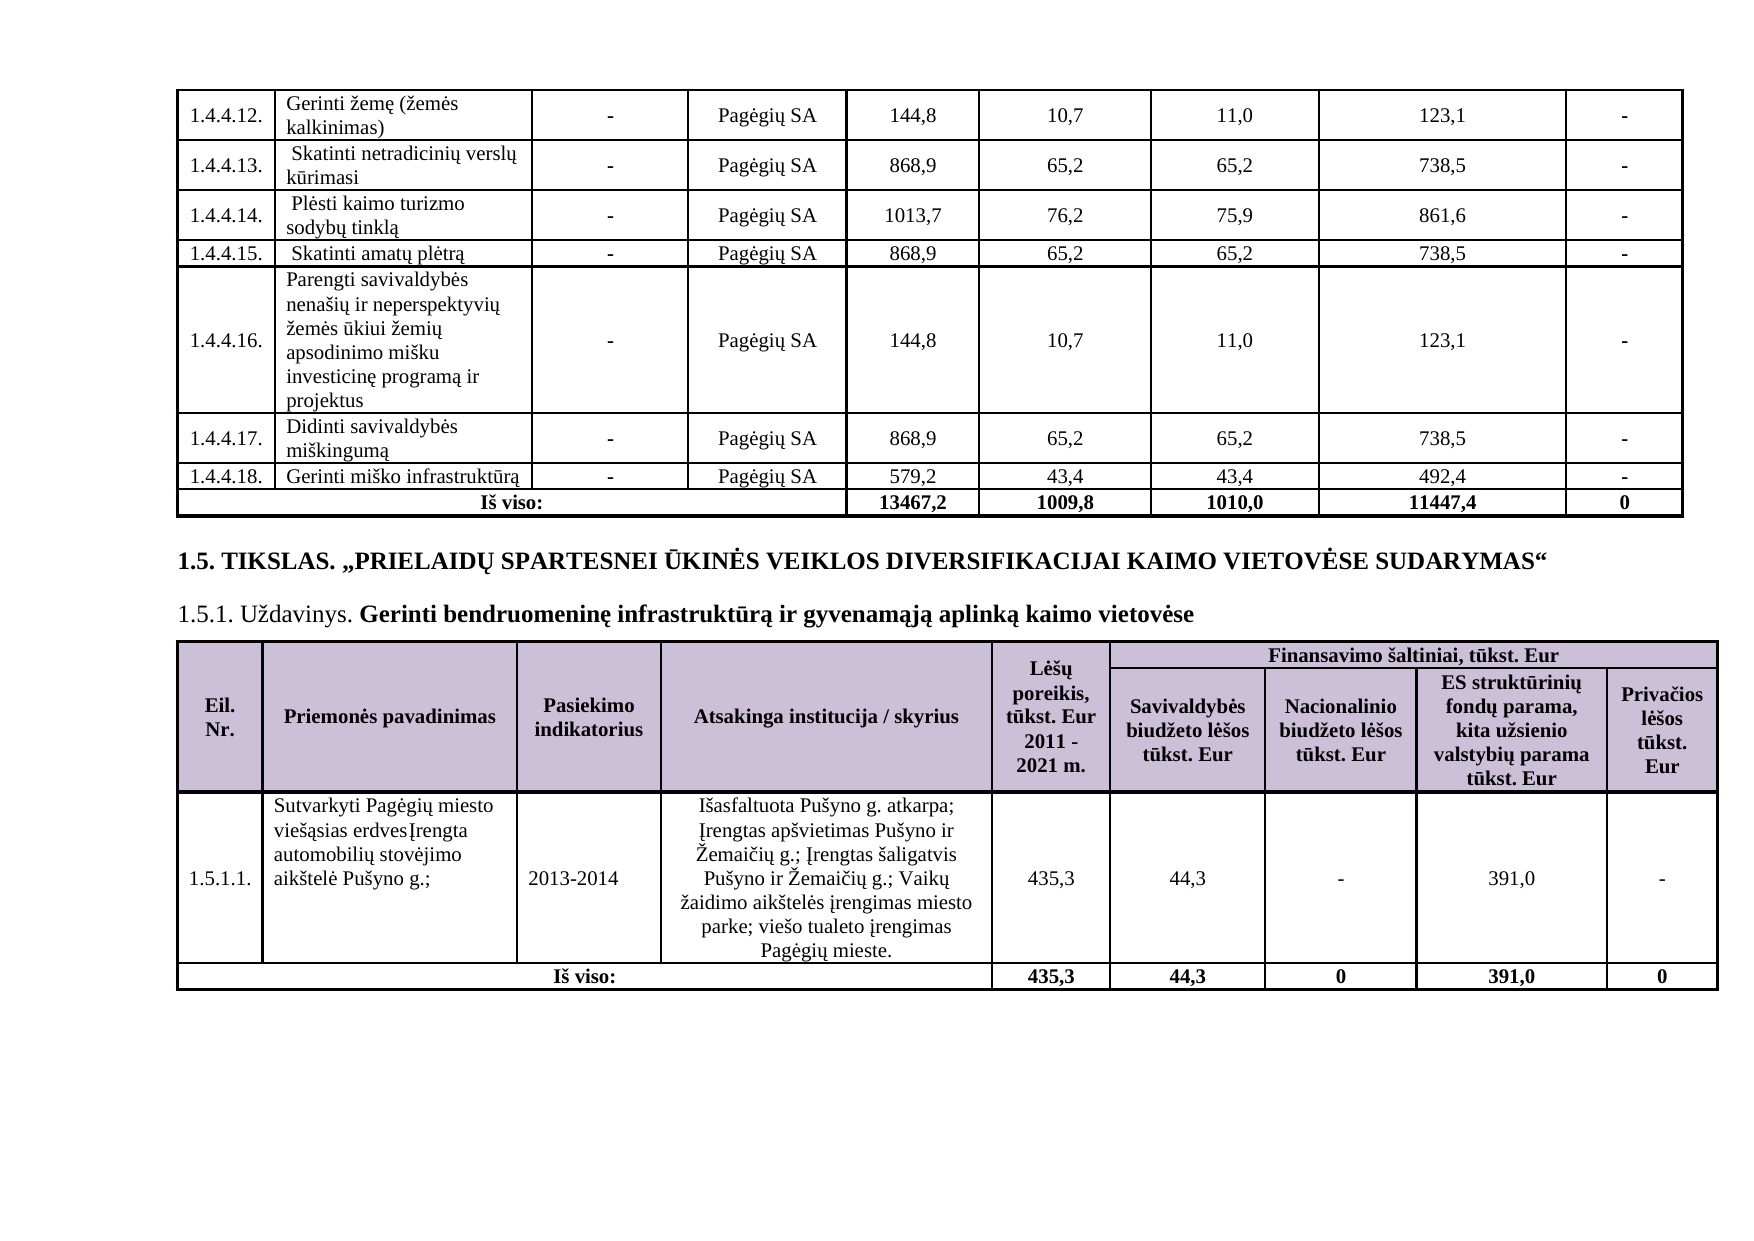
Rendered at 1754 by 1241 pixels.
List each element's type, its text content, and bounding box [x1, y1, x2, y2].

table_cell 1.4.4.17. [179, 414, 274, 462]
table_cell 43,4 [1152, 464, 1318, 488]
table_cell - [1567, 191, 1681, 239]
table_cell 868,9 [848, 241, 978, 265]
table_cell 76,2 [980, 191, 1150, 239]
table_cell 44,3 [1111, 794, 1264, 962]
table_cell 391,0 [1418, 964, 1606, 988]
table_cell Pagėgių SA [689, 91, 845, 139]
table_header Eil. Nr. [179, 643, 261, 790]
table_cell - [533, 191, 687, 239]
table_cell 1009,8 [980, 490, 1150, 514]
table_cell Pagėgių SA [689, 464, 845, 488]
table_cell Pagėgių SA [689, 191, 845, 239]
table_cell Skatinti netradicinių verslų kūrimasi [276, 141, 531, 189]
table_cell 123,1 [1320, 91, 1565, 139]
table_cell - [1567, 141, 1681, 189]
table_header Priemonės pavadinimas [264, 643, 516, 790]
text 1.5. TIKSLAS. „PRIELAIDŲ SPARTESNEI ŪKINĖS VEIKLOS DIVERSIFIKACIJAI KAIMO VIETOVĖSE SUDARYMAS“ [177, 546, 1660, 575]
table_cell 11,0 [1152, 268, 1318, 412]
table_cell - [1567, 414, 1681, 462]
table_cell Pagėgių SA [689, 141, 845, 189]
table_cell Privačios lėšos tūkst. Eur [1608, 669, 1716, 790]
table_cell 10,7 [980, 91, 1150, 139]
table_cell 1.4.4.15. [179, 241, 274, 265]
table_cell Skatinti amatų plėtrą [276, 241, 531, 265]
table_cell 1013,7 [848, 191, 978, 239]
table_cell 10,7 [980, 268, 1150, 412]
table_cell Savivaldybės biudžeto lėšos tūkst. Eur [1111, 669, 1264, 790]
table_cell 65,2 [1152, 141, 1318, 189]
table_cell 65,2 [1152, 241, 1318, 265]
table_cell - [1567, 241, 1681, 265]
table_cell 1.5.1.1. [179, 794, 261, 962]
table_cell 13467,2 [848, 490, 978, 514]
table_cell - [1608, 794, 1716, 962]
table_cell Pagėgių SA [689, 414, 845, 462]
table_cell 1.4.4.18. [179, 464, 274, 488]
table_header Atsakinga institucija / skyrius [662, 643, 991, 790]
table_cell 65,2 [980, 141, 1150, 189]
table_cell - [533, 268, 687, 412]
table_cell 123,1 [1320, 268, 1565, 412]
table_cell 2013-2014 [518, 794, 660, 962]
table_cell 738,5 [1320, 414, 1565, 462]
table_cell 75,9 [1152, 191, 1318, 239]
table_cell 43,4 [980, 464, 1150, 488]
table_cell 11,0 [1152, 91, 1318, 139]
table_cell 44,3 [1111, 964, 1264, 988]
table_cell 1.4.4.12. [179, 91, 274, 139]
table_cell 391,0 [1418, 794, 1606, 962]
table_cell 65,2 [980, 241, 1150, 265]
table_cell 1.4.4.14. [179, 191, 274, 239]
table_cell 861,6 [1320, 191, 1565, 239]
table_cell Parengti savivaldybės nenašių ir neperspektyvių žemės ūkiui žemių apsodinimo mišku investicinę programą ir projektus [276, 268, 531, 412]
table_cell 492,4 [1320, 464, 1565, 488]
table_cell Plėsti kaimo turizmo sodybų tinklą [276, 191, 531, 239]
table_cell ES struktūrinių fondų parama, kita užsienio valstybių parama tūkst. Eur [1418, 669, 1606, 790]
table_cell Išasfaltuota Pušyno g. atkarpa; Įrengtas apšvietimas Pušyno ir Žemaičių g.; Įrengtas šaligatvis Pušyno ir Žemaičių g.; Vaikų žaidimo aikštelės įrengimas miesto parke; viešo tualeto įrengimas Pagėgių mieste. [662, 794, 991, 962]
text 1.5.1. Uždavinys. Gerinti bendruomeninę infrastruktūrą ir gyvenamąją aplinką kaimo vietovėse [177, 599, 1660, 628]
table_cell 144,8 [848, 91, 978, 139]
table_cell 65,2 [1152, 414, 1318, 462]
table_cell - [1266, 794, 1415, 962]
table_cell 868,9 [848, 141, 978, 189]
table_header Finansavimo šaltiniai, tūkst. Eur [1111, 643, 1716, 667]
table_cell - [533, 414, 687, 462]
table_cell 868,9 [848, 414, 978, 462]
table_cell Nacionalinio biudžeto lėšos tūkst. Eur [1266, 669, 1415, 790]
table_cell 435,3 [993, 964, 1109, 988]
table_cell - [1567, 464, 1681, 488]
table_cell - [533, 91, 687, 139]
table_cell - [533, 141, 687, 189]
table_cell Pagėgių SA [689, 241, 845, 265]
table_cell 1.4.4.16. [179, 268, 274, 412]
table_cell 65,2 [980, 414, 1150, 462]
table_cell 1.4.4.13. [179, 141, 274, 189]
table_cell 435,3 [993, 794, 1109, 962]
table_cell - [1567, 91, 1681, 139]
table_cell 0 [1567, 490, 1681, 514]
table_cell Iš viso: [179, 490, 845, 514]
table_header Lėšų poreikis, tūkst. Eur 2011 - 2021 m. [993, 643, 1109, 790]
table_cell 738,5 [1320, 141, 1565, 189]
table_cell - [533, 241, 687, 265]
table_cell 144,8 [848, 268, 978, 412]
table_cell 579,2 [848, 464, 978, 488]
table_cell Gerinti miško infrastruktūrą [276, 464, 531, 488]
table_cell Sutvarkyti Pagėgių miesto viešąsias erdves Įrengta automobilių stovėjimo aikštelė Pušyno g.; [264, 794, 516, 962]
table_cell Didinti savivaldybės miškingumą [276, 414, 531, 462]
table_cell 738,5 [1320, 241, 1565, 265]
table_cell Iš viso: [179, 964, 991, 988]
table_cell - [533, 464, 687, 488]
table_cell 0 [1608, 964, 1716, 988]
table_cell 11447,4 [1320, 490, 1565, 514]
table_cell 1010,0 [1152, 490, 1318, 514]
table_cell Pagėgių SA [689, 268, 845, 412]
table_cell Gerinti žemę (žemės kalkinimas) [276, 91, 531, 139]
table_header Pasiekimo indikatorius [518, 643, 660, 790]
table_cell 0 [1266, 964, 1415, 988]
table_cell - [1567, 268, 1681, 412]
